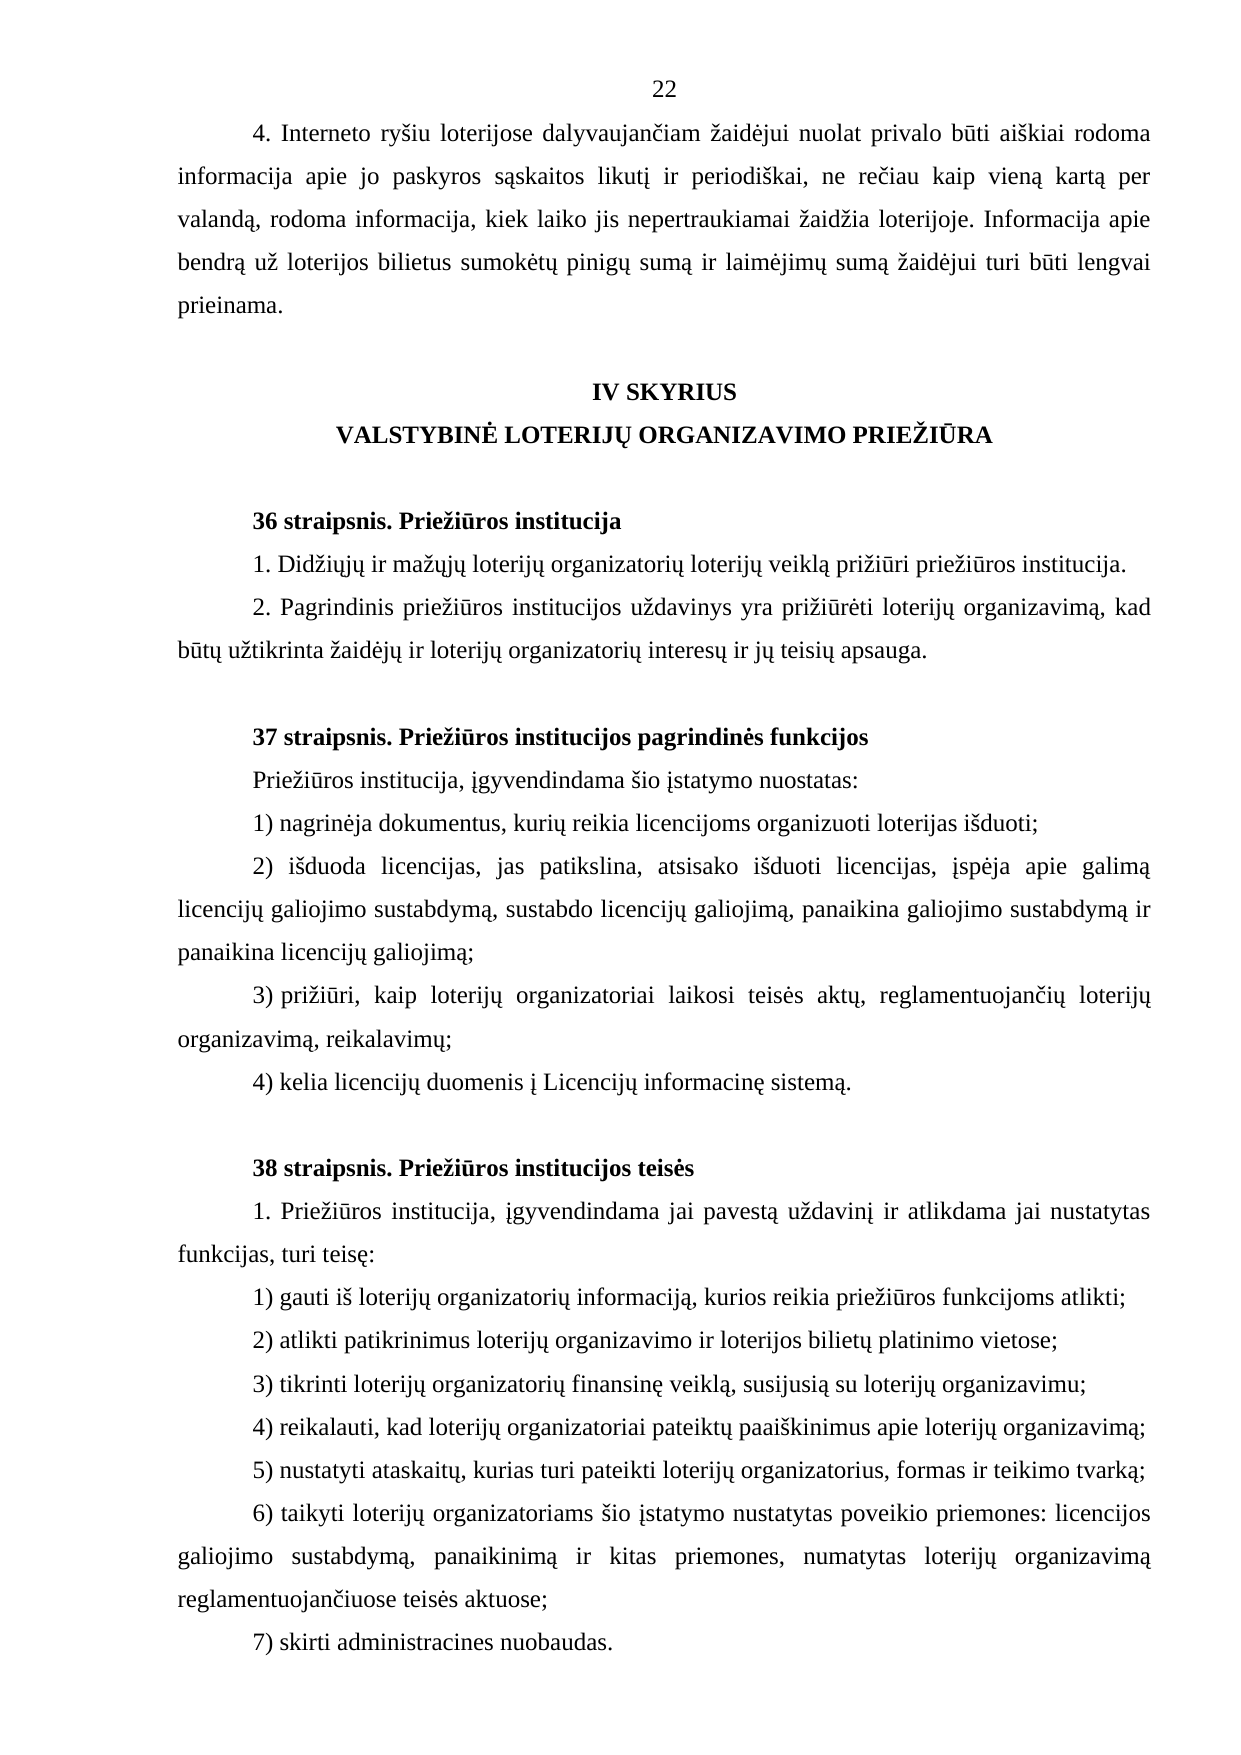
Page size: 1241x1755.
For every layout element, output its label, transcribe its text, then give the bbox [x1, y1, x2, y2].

text 4) kelia licencijų duomenis į Licencijų informacinę sistemą. [177, 1067, 1152, 1096]
text 2) atlikti patikrinimus loterijų organizavimo ir loterijos bilietų platinimo vietose; [177, 1326, 1152, 1354]
text 7) skirti administracines nuobaudas. [177, 1627, 1152, 1656]
text 6) taikyti loterijų organizatoriams šio įstatymo nustatytas poveikio priemones: licencijos galiojimo sustabdymą, panaikinimą ir kitas priemones, numatytas loterijų organizavimą reglamentuojančiuose teisės aktuose; [177, 1498, 1152, 1613]
text 1. Didžiųjų ir mažųjų loterijų organizatorių loterijų veiklą prižiūri priežiūros institucija. [177, 549, 1152, 578]
text 4. Interneto ryšiu loterijose dalyvaujančiam žaidėjui nuolat privalo būti aiškiai rodoma informacija apie jo paskyros sąskaitos likutį ir periodiškai, ne rečiau kaip vieną kartą per valandą, rodoma informacija, kiek laiko jis nepertraukiamai žaidžia loterijoje. Informacija apie bendrą už loterijos bilietus sumokėtų pinigų sumą ir laimėjimų sumą žaidėjui turi būti lengvai prieinama. [177, 118, 1152, 319]
text IV SKYRIUS [177, 377, 1152, 406]
text 3) prižiūri, kaip loterijų organizatoriai laikosi teisės aktų, reglamentuojančių loterijų organizavimą, reikalavimų; [177, 981, 1152, 1052]
text Priežiūros institucija, įgyvendindama šio įstatymo nuostatas: [177, 765, 1152, 794]
text 38 straipsnis. Priežiūros institucijos teisės [177, 1153, 1152, 1182]
text 2. Pagrindinis priežiūros institucijos uždavinys yra prižiūrėti loterijų organizavimą, kad būtų užtikrinta žaidėjų ir loterijų organizatorių interesų ir jų teisių apsauga. [177, 592, 1152, 664]
text 1. Priežiūros institucija, įgyvendindama jai pavestą uždavinį ir atlikdama jai nustatytas funkcijas, turi teisę: [177, 1196, 1152, 1268]
text 2) išduoda licencijas, jas patikslina, atsisako išduoti licencijas, įspėja apie galimą licencijų galiojimo sustabdymą, sustabdo licencijų galiojimą, panaikina galiojimo sustabdymą ir panaikina licencijų galiojimą; [177, 851, 1152, 966]
text 3) tikrinti loterijų organizatorių finansinę veiklą, susijusią su loterijų organizavimu; [177, 1369, 1152, 1397]
text 4) reikalauti, kad loterijų organizatoriai pateiktų paaiškinimus apie loterijų organizavimą; [177, 1412, 1152, 1441]
text 37 straipsnis. Priežiūros institucijos pagrindinės funkcijos [177, 722, 1152, 751]
text 5) nustatyti ataskaitų, kurias turi pateikti loterijų organizatorius, formas ir teikimo tvarką; [177, 1455, 1152, 1484]
text VALSTYBINĖ LOTERIJŲ ORGANIZAVIMO PRIEŽIŪRA [177, 420, 1152, 449]
text 36 straipsnis. Priežiūros institucija [177, 506, 1152, 535]
text 1) nagrinėja dokumentus, kurių reikia licencijoms organizuoti loterijas išduoti; [177, 808, 1152, 837]
text 1) gauti iš loterijų organizatorių informaciją, kurios reikia priežiūros funkcijoms atlikti; [177, 1282, 1152, 1311]
